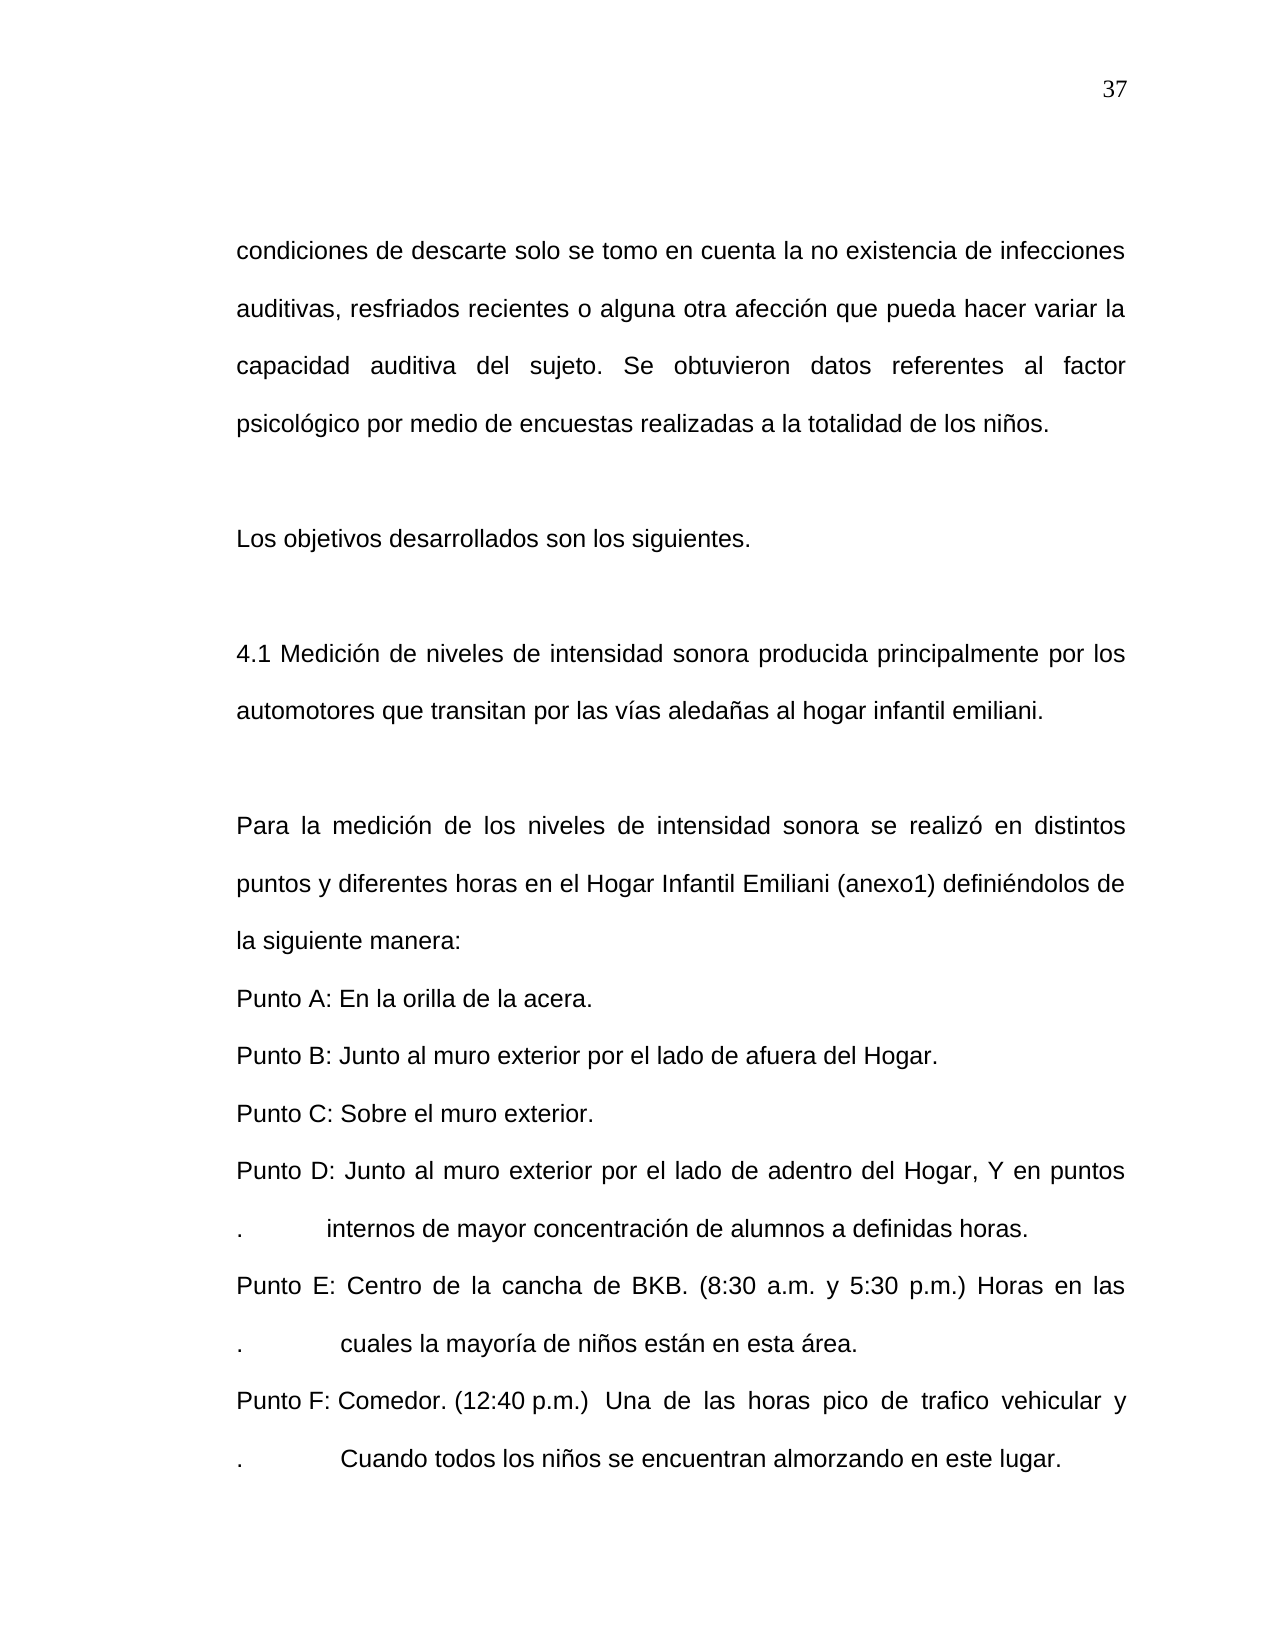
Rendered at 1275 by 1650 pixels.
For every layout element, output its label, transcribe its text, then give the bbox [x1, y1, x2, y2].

text Los objetivos desarrollados son los siguientes. [236, 524, 1127, 552]
text Para la medición de los niveles de intensidad sonora se realizó en distintos puntos y diferentes horas en el Hogar Infantil Emiliani (anexo1) definiéndolos de la siguiente manera: [236, 811, 1127, 955]
text condiciones de descarte solo se tomo en cuenta la no existencia de infecciones auditivas, resfriados recientes o alguna otra afección que pueda hacer variar la capacidad auditiva del sujeto. Se obtuvieron datos referentes al factor psicológico por medio de encuestas realizadas a la totalidad de los niños. [236, 236, 1127, 437]
text Punto B: Junto al muro exterior por el lado de afuera del Hogar. [236, 1041, 1127, 1070]
text Punto A: En la orilla de la acera. [236, 984, 1127, 1012]
text 4.1 Medición de niveles de intensidad sonora producida principalmente por los automotores que transitan por las vías aledañas al hogar infantil emiliani. [236, 639, 1127, 725]
text Punto F: Comedor. (12:40 p.m.) Una de las horas pico de trafico vehicular y . Cuando todos los niños se encuentran almorzando en este lugar. [236, 1386, 1127, 1472]
text Punto E: Centro de la cancha de BKB. (8:30 a.m. y 5:30 p.m.) Horas en las . cuales la mayoría de niños están en esta área. [236, 1271, 1127, 1357]
text Punto C: Sobre el muro exterior. [236, 1099, 1127, 1127]
text Punto D: Junto al muro exterior por el lado de adentro del Hogar, Y en puntos . internos de mayor concentración de alumnos a definidas horas. [236, 1156, 1127, 1242]
